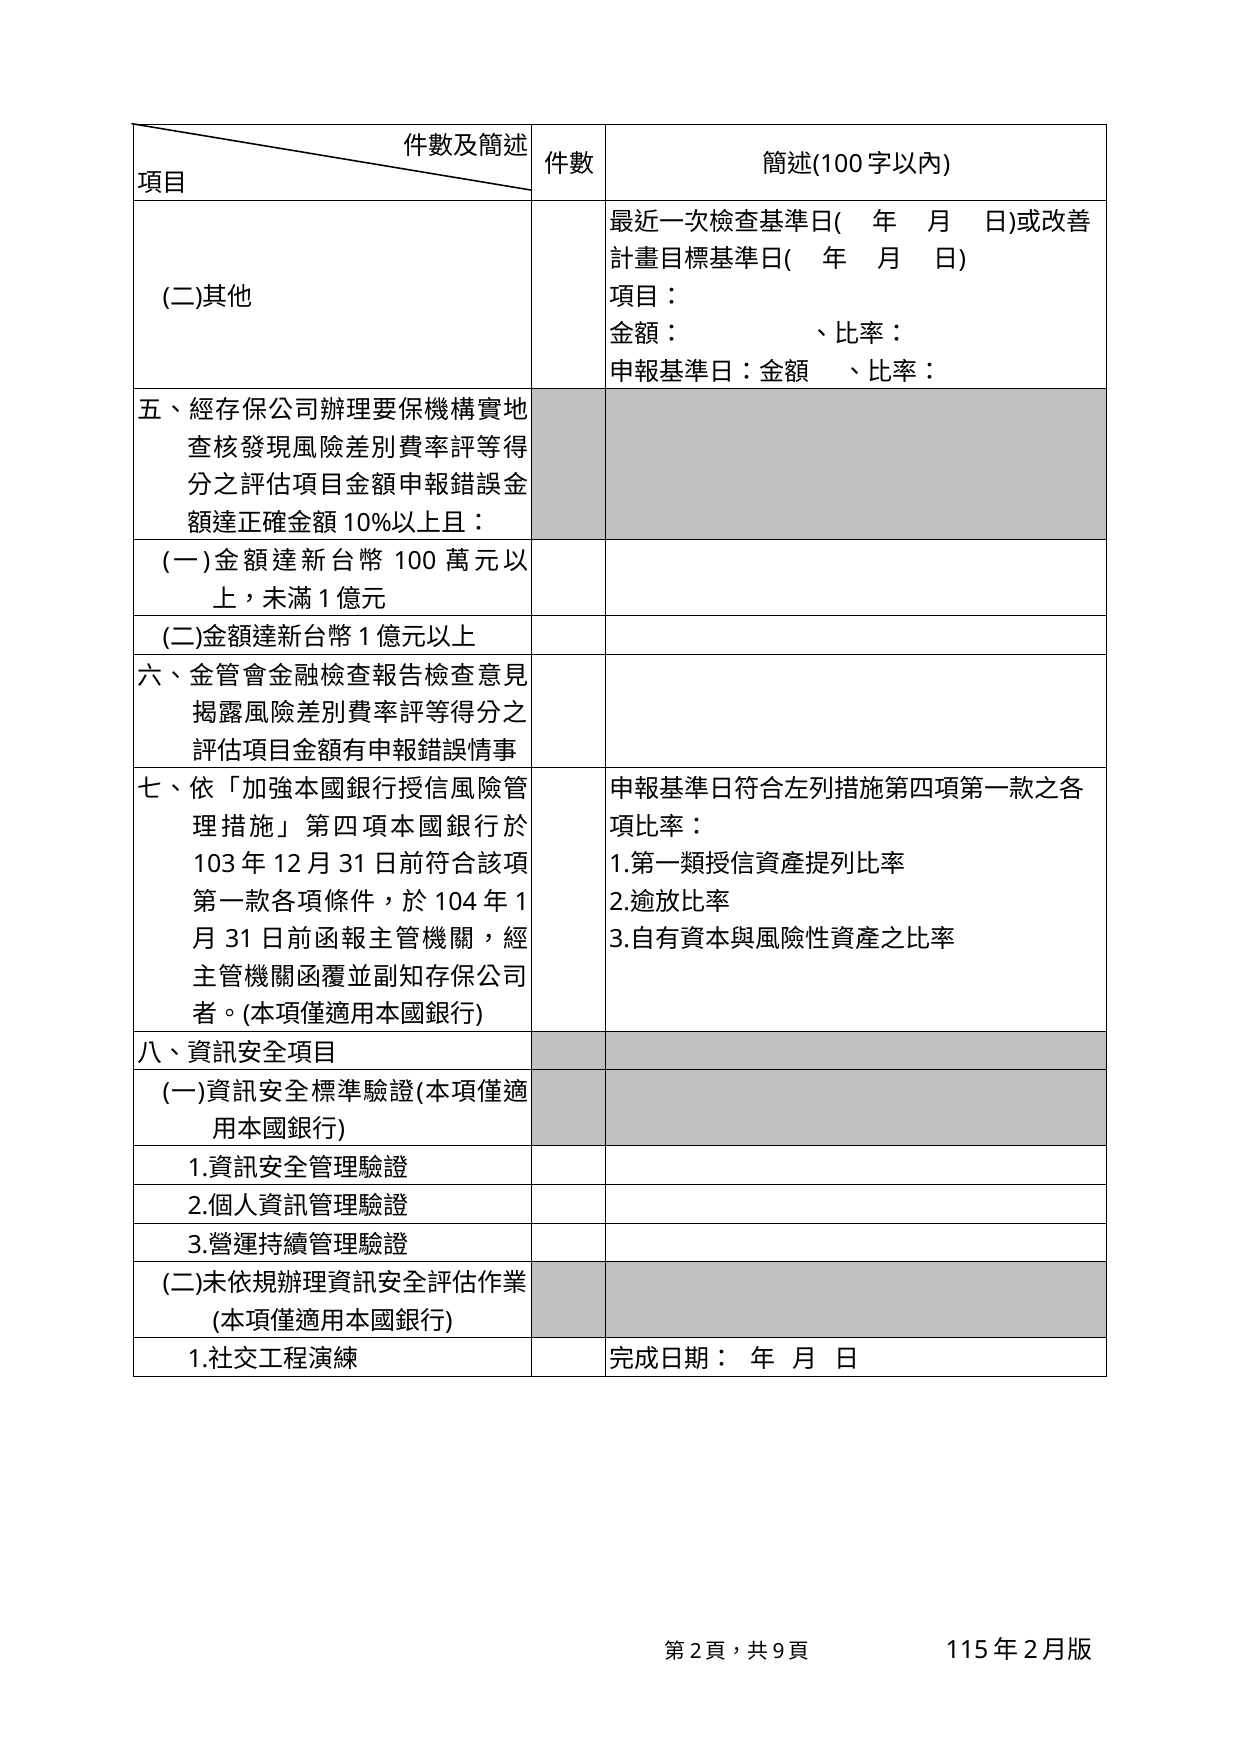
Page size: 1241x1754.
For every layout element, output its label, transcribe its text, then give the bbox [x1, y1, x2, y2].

table_header 件數 [532, 125, 605, 199]
table_cell [606, 1185, 1106, 1222]
table_cell [606, 616, 1106, 654]
table_cell 七、依「加強本國銀行授信風險管理措施」第四項本國銀行於103年12月31日前符合該項第一款各項條件，於104年1月31日前函報主管機關，經主管機關函覆並副知存保公司者。(本項僅適用本國銀行) [134, 768, 531, 1031]
table_cell 1.資訊安全管理驗證 [134, 1146, 531, 1184]
table_cell 申報基準日符合左列措施第四項第一款之各項比率： 1.第一類授信資產提列比率 2.逾放比率 3.自有資本與風險性資產之比率 [606, 768, 1106, 1031]
table_cell [606, 1262, 1106, 1337]
table_cell 3.營運持續管理驗證 [134, 1224, 531, 1261]
table_cell [532, 616, 605, 654]
table_cell 1.社交工程演練 [134, 1338, 531, 1376]
table_cell (一)資訊安全標準驗證(本項僅適用本國銀行) [134, 1070, 531, 1145]
table_cell (二)未依規辦理資訊安全評估作業(本項僅適用本國銀行) [134, 1262, 531, 1337]
table_cell 最近一次檢查基準日( 年 月 日)或改善計畫目標基準日( 年 月 日) 項目： 金額： 、比率： 申報基準日：金額 、比率： [606, 201, 1106, 388]
table_header 簡述(100字以內) [606, 125, 1106, 199]
table_cell 2.個人資訊管理驗證 [134, 1185, 531, 1222]
table_cell [532, 1338, 605, 1376]
table_cell [606, 389, 1106, 539]
table_cell [532, 768, 605, 1031]
table_cell [532, 1262, 605, 1337]
table_cell 五、經存保公司辦理要保機構實地查核發現風險差別費率評等得分之評估項目金額申報錯誤金額達正確金額10%以上且： [134, 389, 531, 539]
table_cell [606, 1070, 1106, 1145]
table_header 件數及簡述 項目 [151, 125, 531, 189]
table_cell [532, 1032, 605, 1069]
table_cell [606, 655, 1106, 767]
table_cell [532, 1185, 605, 1222]
table_cell [606, 540, 1106, 615]
table_cell (一)金額達新台幣100萬元以上，未滿1億元 [134, 540, 531, 615]
table_cell (二)金額達新台幣1億元以上 [134, 616, 531, 654]
table_cell [606, 1224, 1106, 1261]
table_cell [532, 655, 605, 767]
table_cell 六、金管會金融檢查報告檢查意見揭露風險差別費率評等得分之評估項目金額有申報錯誤情事 [134, 655, 531, 767]
table_cell (二)其他 [134, 201, 531, 388]
table_cell 八、資訊安全項目 [134, 1032, 531, 1069]
table_cell [532, 1146, 605, 1184]
table_cell [532, 201, 605, 388]
table_cell [532, 540, 605, 615]
table_cell [532, 1070, 605, 1145]
table_cell [606, 1032, 1106, 1069]
table_header 件數及簡述 項目 [134, 126, 531, 199]
table_cell [606, 1146, 1106, 1184]
table_cell [532, 389, 605, 539]
table_cell 完成日期： 年 月 日 [606, 1338, 1106, 1376]
table_cell [532, 1224, 605, 1261]
